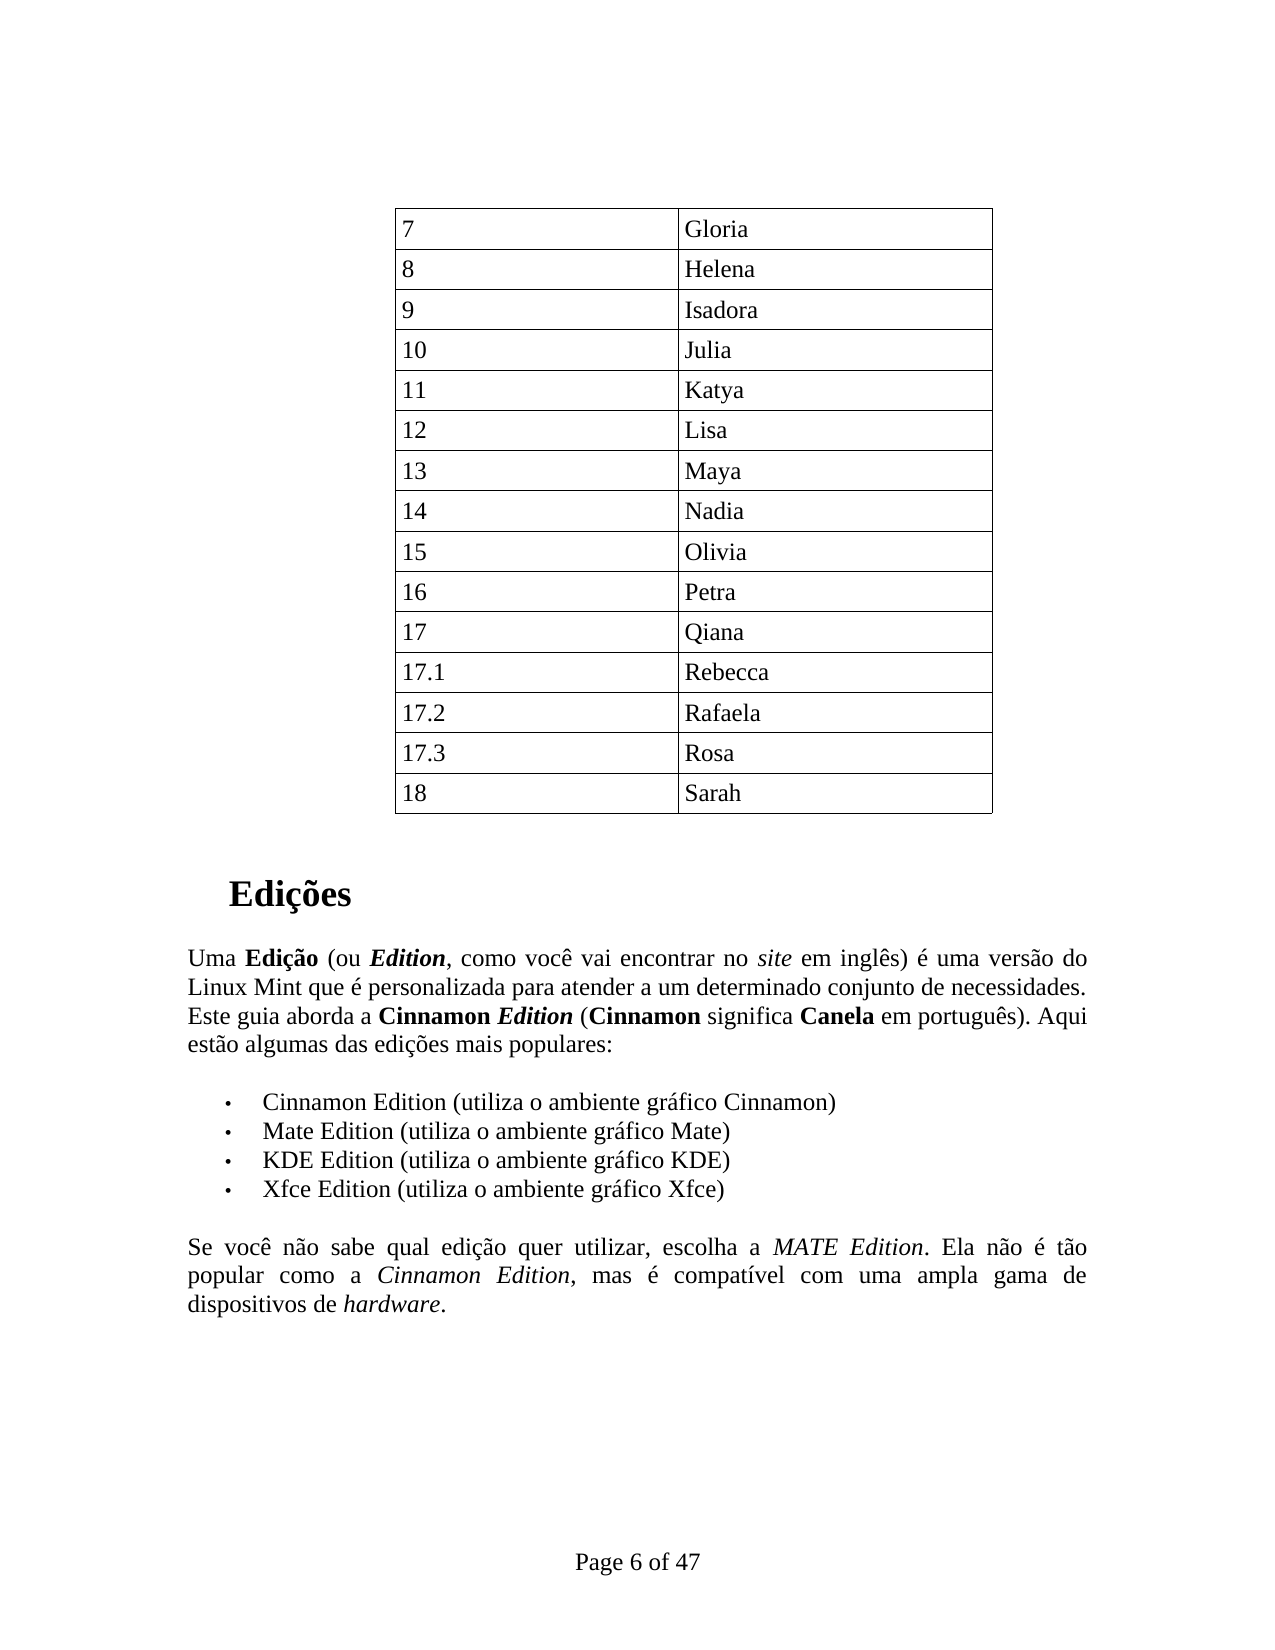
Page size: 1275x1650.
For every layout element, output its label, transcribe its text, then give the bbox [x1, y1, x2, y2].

subtitle Edições [187, 871, 1087, 914]
table_cell 11 [396, 371, 678, 410]
list Xfce Edition (utiliza o ambiente gráfico Xfce) [225, 1174, 1087, 1202]
table_cell 9 [396, 290, 678, 329]
list Cinnamon Edition (utiliza o ambiente gráfico Cinnamon) [225, 1087, 1087, 1116]
table_cell Gloria [679, 209, 992, 248]
table_cell 14 [396, 491, 678, 531]
table_cell 17.2 [396, 693, 678, 732]
table_cell 16 [396, 572, 678, 611]
table_cell 17.3 [396, 733, 678, 773]
table_cell 15 [396, 532, 678, 571]
table_cell Qiana [679, 612, 992, 652]
table_cell 17.1 [396, 653, 678, 692]
table_cell Petra [679, 572, 992, 611]
table_cell Nadia [679, 491, 992, 531]
table_cell Olivia [679, 532, 992, 571]
table_cell Rafaela [679, 693, 992, 732]
table_cell Lisa [679, 411, 992, 450]
table_cell Isadora [679, 290, 992, 329]
table_cell 17 [396, 612, 678, 652]
table_cell Helena [679, 250, 992, 289]
table_cell 13 [396, 451, 678, 490]
list Mate Edition (utiliza o ambiente gráfico Mate) [225, 1116, 1087, 1145]
table_cell Julia [679, 330, 992, 369]
text Se você não sabe qual edição quer utilizar, escolha a MATE Edition. Ela não é tão popular como a Cinnamon Edition, mas é compatível com uma ampla gama de dispositivos de hardware. [187, 1232, 1087, 1318]
table_cell Katya [679, 371, 992, 410]
table_cell 12 [396, 411, 678, 450]
text Uma Edição (ou Edition, como você vai encontrar no site em inglês) é uma versão do Linux Mint que é personalizada para atender a um determinado conjunto de necessidades. Este guia aborda a Cinnamon Edition (Cinnamon significa Canela em português). Aqui estão algumas das edições mais populares: [187, 943, 1087, 1058]
table_cell Maya [679, 451, 992, 490]
table_cell 8 [396, 250, 678, 289]
table_cell Rosa [679, 733, 992, 773]
table_cell 10 [396, 330, 678, 369]
list KDE Edition (utiliza o ambiente gráfico KDE) [225, 1145, 1087, 1174]
table_cell 18 [396, 774, 678, 813]
table_cell Sarah [679, 774, 992, 813]
table_cell 7 [396, 209, 678, 248]
table_cell Rebecca [679, 653, 992, 692]
